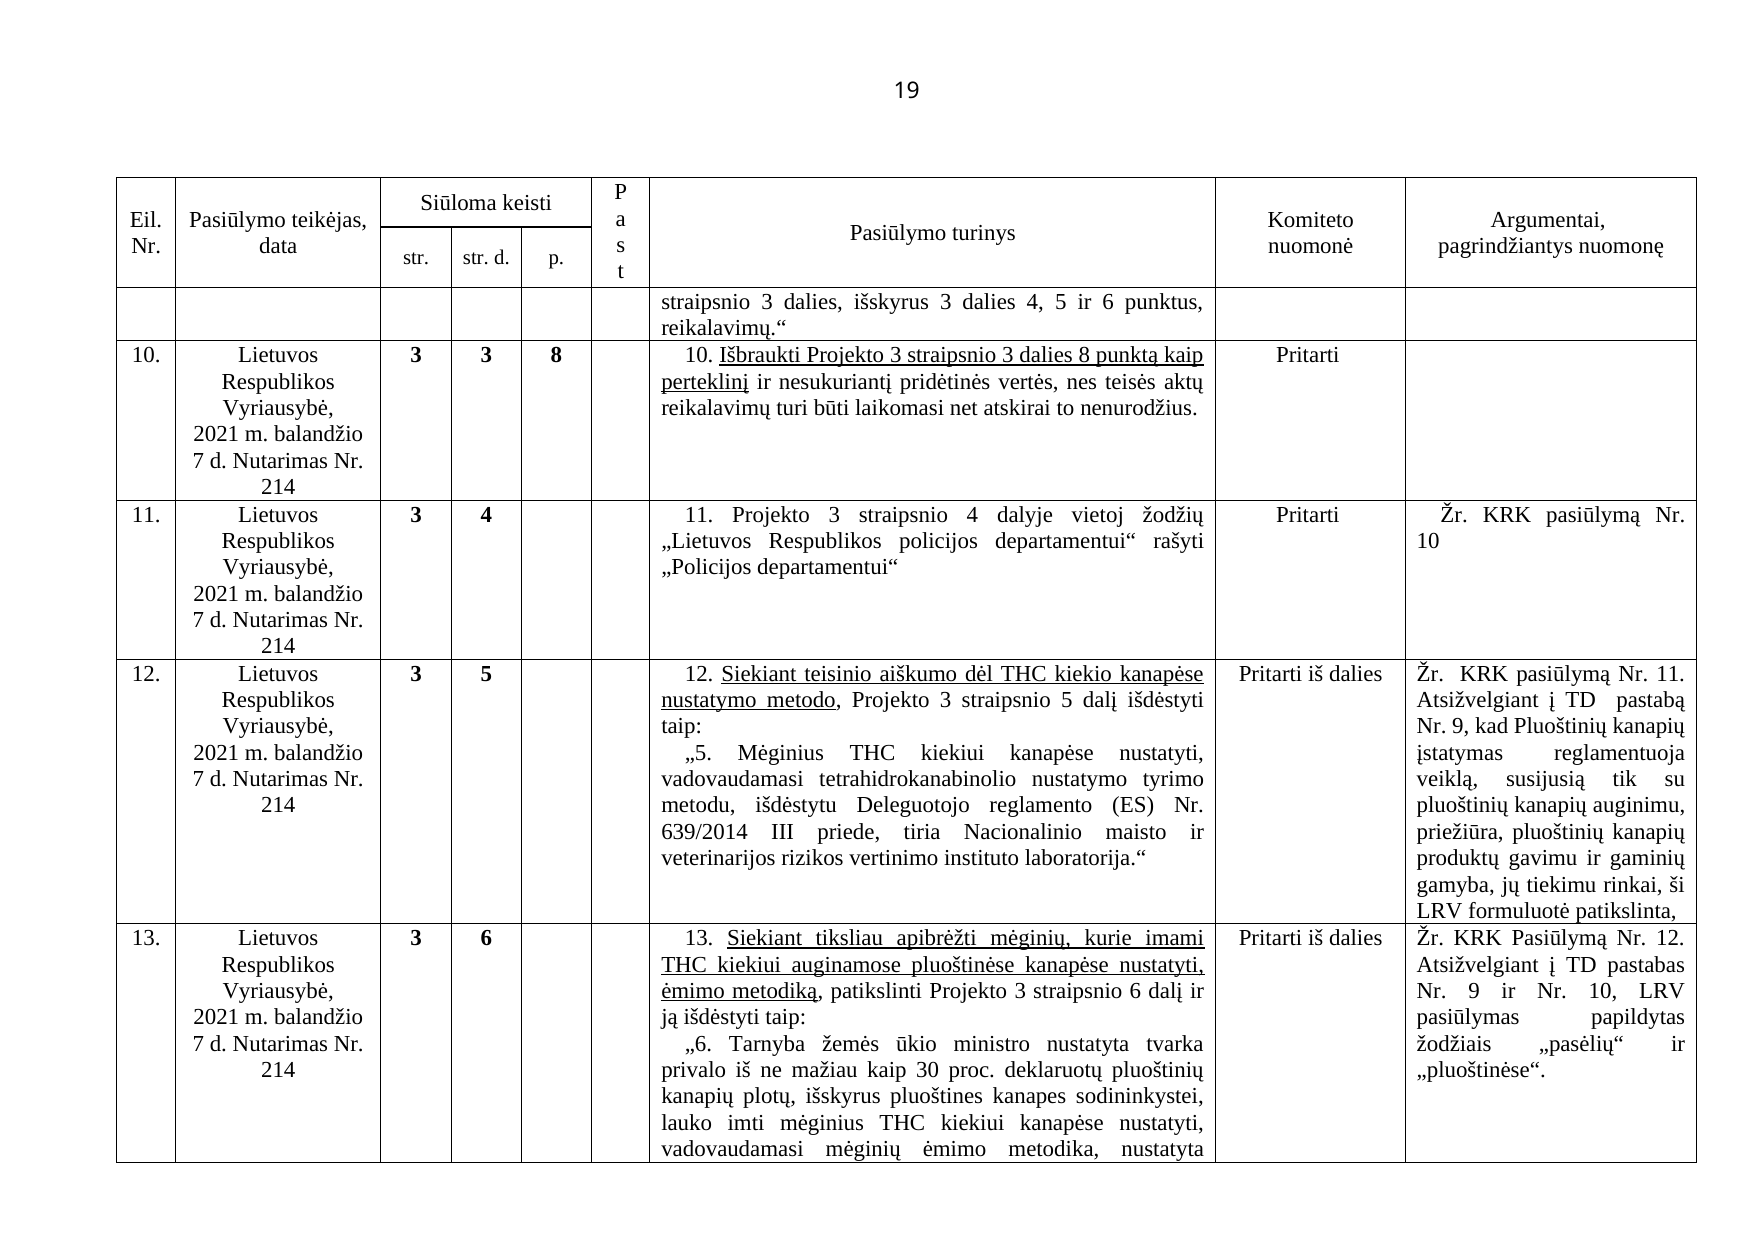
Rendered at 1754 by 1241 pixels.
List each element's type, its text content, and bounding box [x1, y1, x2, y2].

table_cell [452, 288, 521, 340]
table_cell 8 [522, 341, 591, 499]
table_cell [522, 924, 591, 1162]
table_header Eil. Nr. [117, 178, 175, 287]
table_cell Žr. KRK pasiūlymą Nr. 10 [1406, 501, 1696, 659]
table_cell Žr. KRK Pasiūlymą Nr. 12. Atsižvelgiant į TD pastabas Nr. 9 ir Nr. 10, LRV pasiūlymas papildytas žodžiais „pasėlių“ ir „pluoštinėse“. [1406, 924, 1696, 1162]
table_cell 10. Išbraukti Projekto 3 straipsnio 3 dalies 8 punktą kaip perteklinį ir nesukuriantį pridėtinės vertės, nes teisės aktų reikalavimų turi būti laikomasi net atskirai to nenurodžius. [650, 341, 1215, 499]
table_cell str. [381, 228, 451, 287]
table_cell Pritarti iš dalies [1216, 924, 1405, 1162]
table_cell Žr. KRK pasiūlymą Nr. 11. Atsižvelgiant į TD pastabą Nr. 9, kad Pluoštinių kanapių įstatymas reglamentuoja veiklą, susijusią tik su pluoštinių kanapių auginimu, priežiūra, pluoštinių kanapių produktų gavimu ir gaminių gamyba, jų tiekimu rinkai, ši LRV formuluotė patikslinta, [1406, 660, 1696, 923]
table_cell 12. Siekiant teisinio aiškumo dėl THC kiekio kanapėse nustatymo metodo, Projekto 3 straipsnio 5 dalį išdėstyti taip: „5. Mėginius THC kiekiui kanapėse nustatyti, vadovaudamasi tetrahidrokanabinolio nustatymo tyrimo metodu, išdėstytu Deleguotojo reglamento (ES) Nr. 639/2014 III priede, tiria Nacionalinio maisto ir veterinarijos rizikos vertinimo instituto laboratorija.“ [650, 660, 1215, 923]
table_cell 13. Siekiant tiksliau apibrėžti mėginių, kurie imami THC kiekiui auginamose pluoštinėse kanapėse nustatyti, ėmimo metodiką, patikslinti Projekto 3 straipsnio 6 dalį ir ją išdėstyti taip: „6. Tarnyba žemės ūkio ministro nustatyta tvarka privalo iš ne mažiau kaip 30 proc. deklaruotų pluoštinių kanapių plotų, išskyrus pluoštines kanapes sodininkystei, lauko imti mėginius THC kiekiui kanapėse nustatyti, vadovaudamasi mėginių ėmimo metodika, nustatyta [650, 924, 1215, 1162]
table_cell 3 [381, 341, 451, 499]
table_cell [176, 288, 380, 340]
table_cell 3 [381, 501, 451, 659]
table_cell [1406, 341, 1696, 499]
table_cell 11. [117, 501, 175, 659]
table_cell [522, 660, 591, 923]
table_cell Lietuvos Respublikos Vyriausybė, 2021 m. balandžio 7 d. Nutarimas Nr. 214 [176, 341, 380, 499]
table_cell straipsnio 3 dalies, išskyrus 3 dalies 4, 5 ir 6 punktus, reikalavimų.“ [650, 288, 1215, 340]
table_cell Lietuvos Respublikos Vyriausybė, 2021 m. balandžio 7 d. Nutarimas Nr. 214 [176, 924, 380, 1162]
table_cell p. [522, 228, 591, 287]
table_cell [522, 501, 591, 659]
table_header Pastabos [592, 178, 649, 287]
table_cell [592, 924, 649, 1162]
table_cell [592, 341, 649, 499]
table_cell 12. [117, 660, 175, 923]
table_cell 4 [452, 501, 521, 659]
table_header Argumentai, pagrindžiantys nuomonę [1406, 178, 1696, 287]
table_cell 6 [452, 924, 521, 1162]
table_cell [1406, 288, 1696, 340]
table_header Komiteto nuomonė [1216, 178, 1405, 287]
table_cell 10. [117, 341, 175, 499]
table_cell str. d. [452, 228, 521, 287]
table_cell [117, 288, 175, 340]
table_header Pasiūlymo turinys [650, 178, 1215, 287]
table_header Siūloma keisti [381, 178, 591, 226]
table_cell 3 [381, 660, 451, 923]
table_cell 13. [117, 924, 175, 1162]
table_cell 3 [381, 924, 451, 1162]
table_header Pasiūlymo teikėjas, data [176, 178, 380, 287]
table_cell Pritarti iš dalies [1216, 660, 1405, 923]
table_cell Pritarti [1216, 501, 1405, 659]
table_cell Lietuvos Respublikos Vyriausybė, 2021 m. balandžio 7 d. Nutarimas Nr. 214 [176, 501, 380, 659]
table_cell [381, 288, 451, 340]
table_cell [1216, 288, 1405, 340]
table_cell 5 [452, 660, 521, 923]
table_cell [592, 501, 649, 659]
table_cell [592, 288, 649, 340]
table_cell 11. Projekto 3 straipsnio 4 dalyje vietoj žodžių „Lietuvos Respublikos policijos departamentui“ rašyti „Policijos departamentui“ [650, 501, 1215, 659]
table_cell Pritarti [1216, 341, 1405, 499]
table_cell [592, 660, 649, 923]
table_cell Lietuvos Respublikos Vyriausybė, 2021 m. balandžio 7 d. Nutarimas Nr. 214 [176, 660, 380, 923]
table_cell [522, 288, 591, 340]
table_cell 3 [452, 341, 521, 499]
